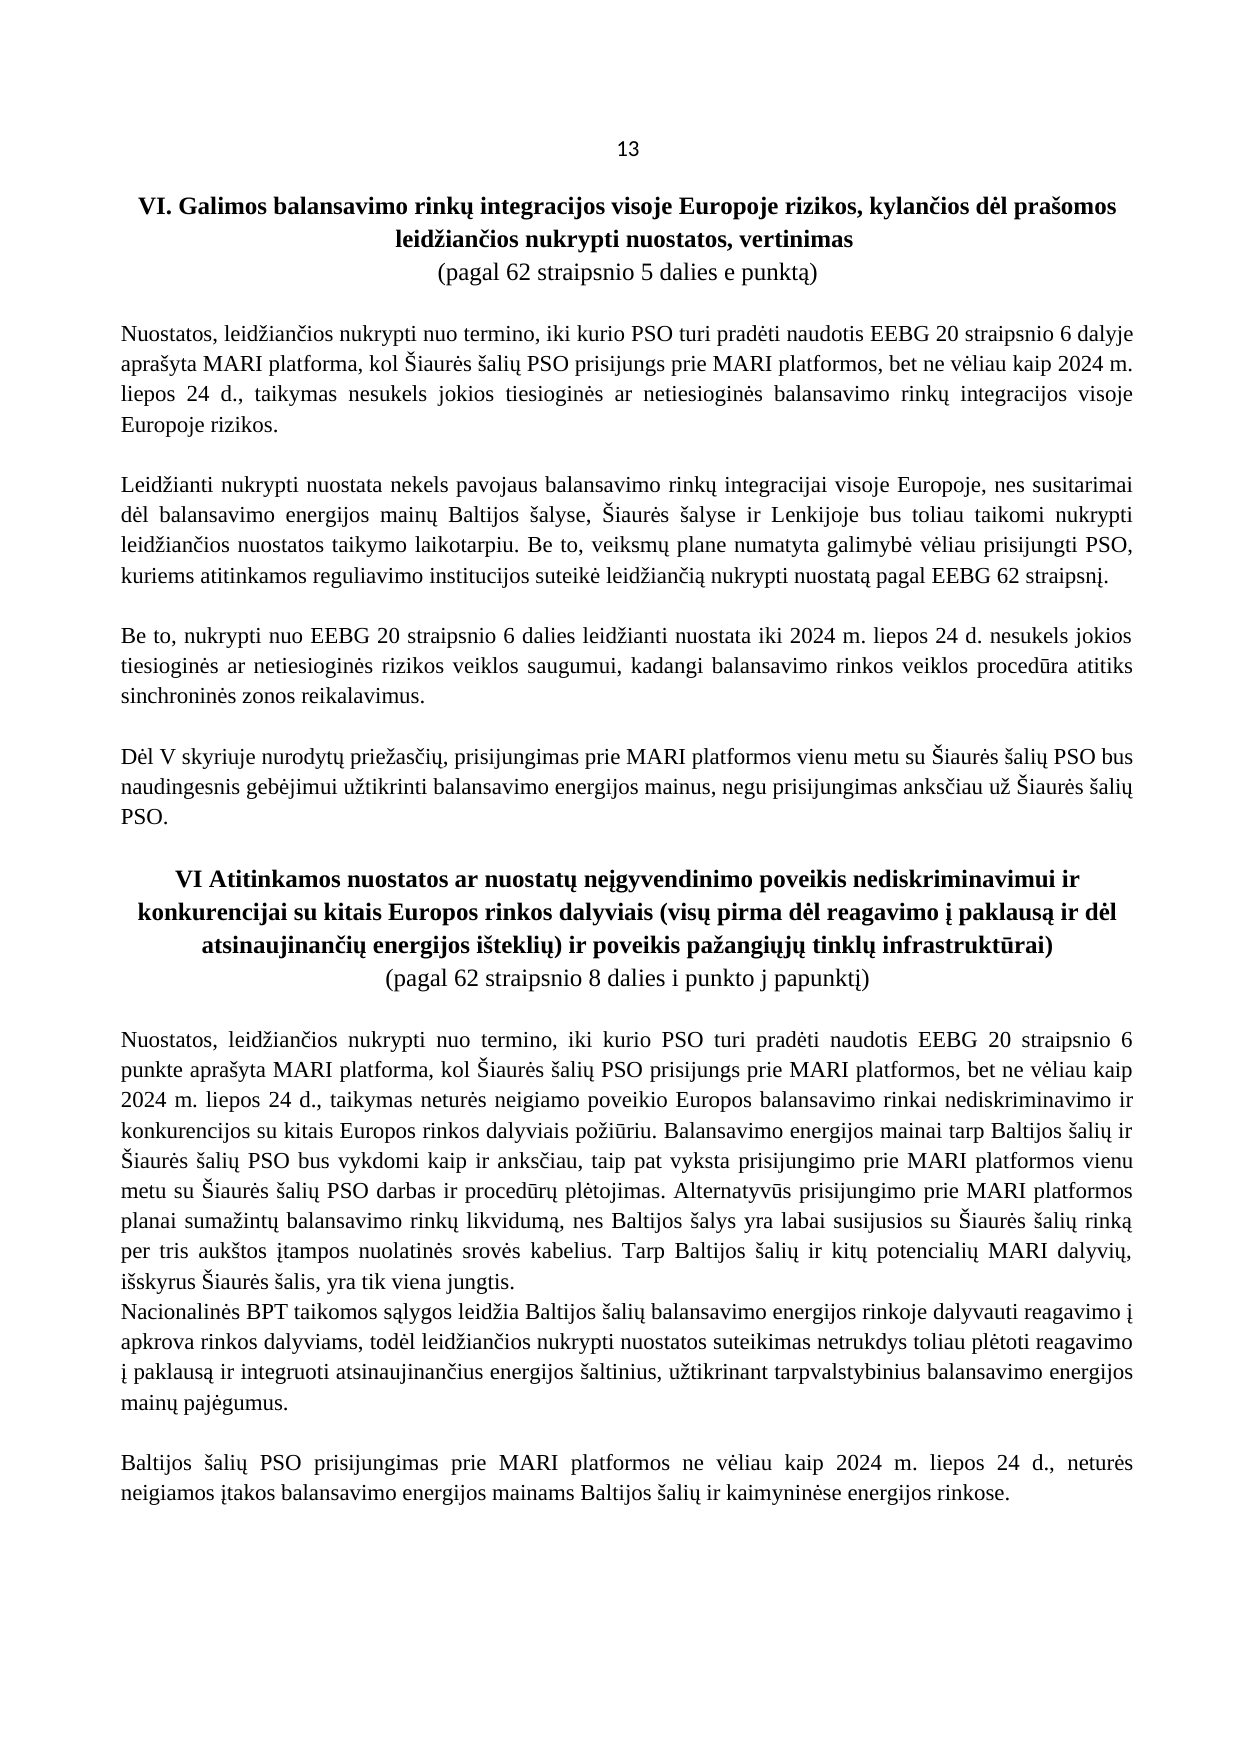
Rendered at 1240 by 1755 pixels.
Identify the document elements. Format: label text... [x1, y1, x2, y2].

text Nacionalinės BPT taikomos sąlygos leidžia Baltijos šalių balansavimo energijos rinkoje dalyvauti reagavimo į apkrova rinkos dalyviams, todėl leidžiančios nukrypti nuostatos suteikimas netrukdys toliau plėtoti reagavimo į paklausą ir integruoti atsinaujinančius energijos šaltinius, užtikrinant tarpvalstybinius balansavimo energijos mainų pajėgumus. [121, 1298, 1134, 1415]
text (pagal 62 straipsnio 8 dalies i punkto j papunktį) [121, 963, 1134, 992]
text Dėl V skyriuje nurodytų priežasčių, prisijungimas prie MARI platformos vienu metu su Šiaurės šalių PSO bus naudingesnis gebėjimui užtikrinti balansavimo energijos mainus, negu prisijungimas anksčiau už Šiaurės šalių PSO. [121, 743, 1134, 830]
text VI. Galimos balansavimo rinkų integracijos visoje Europoje rizikos, kylančios dėl prašomos leidžiančios nukrypti nuostatos, vertinimas [121, 191, 1134, 253]
text Baltijos šalių PSO prisijungimas prie MARI platformos ne vėliau kaip 2024 m. liepos 24 d., neturės neigiamos įtakos balansavimo energijos mainams Baltijos šalių ir kaimyninėse energijos rinkose. [121, 1449, 1134, 1506]
text Nuostatos, leidžiančios nukrypti nuo termino, iki kurio PSO turi pradėti naudotis EEBG 20 straipsnio 6 dalyje aprašyta MARI platforma, kol Šiaurės šalių PSO prisijungs prie MARI platformos, bet ne vėliau kaip 2024 m. liepos 24 d., taikymas nesukels jokios tiesioginės ar netiesioginės balansavimo rinkų integracijos visoje Europoje rizikos. [121, 320, 1134, 437]
text Leidžianti nukrypti nuostata nekels pavojaus balansavimo rinkų integracijai visoje Europoje, nes susitarimai dėl balansavimo energijos mainų Baltijos šalyse, Šiaurės šalyse ir Lenkijoje bus toliau taikomi nukrypti leidžiančios nuostatos taikymo laikotarpiu. Be to, veiksmų plane numatyta galimybė vėliau prisijungti PSO, kuriems atitinkamos reguliavimo institucijos suteikė leidžiančią nukrypti nuostatą pagal EEBG 62 straipsnį. [121, 471, 1134, 588]
text Nuostatos, leidžiančios nukrypti nuo termino, iki kurio PSO turi pradėti naudotis EEBG 20 straipsnio 6 punkte aprašyta MARI platforma, kol Šiaurės šalių PSO prisijungs prie MARI platformos, bet ne vėliau kaip 2024 m. liepos 24 d., taikymas neturės neigiamo poveikio Europos balansavimo rinkai nediskriminavimo ir konkurencijos su kitais Europos rinkos dalyviais požiūriu. Balansavimo energijos mainai tarp Baltijos šalių ir Šiaurės šalių PSO bus vykdomi kaip ir anksčiau, taip pat vyksta prisijungimo prie MARI platformos vienu metu su Šiaurės šalių PSO darbas ir procedūrų plėtojimas. Alternatyvūs prisijungimo prie MARI platformos planai sumažintų balansavimo rinkų likvidumą, nes Baltijos šalys yra labai susijusios su Šiaurės šalių rinką per tris aukštos įtampos nuolatinės srovės kabelius. Tarp Baltijos šalių ir kitų potencialių MARI dalyvių, išskyrus Šiaurės šalis, yra tik viena jungtis. [121, 1026, 1134, 1294]
text (pagal 62 straipsnio 5 dalies e punktą) [121, 257, 1134, 286]
text Be to, nukrypti nuo EEBG 20 straipsnio 6 dalies leidžianti nuostata iki 2024 m. liepos 24 d. nesukels jokios tiesioginės ar netiesioginės rizikos veiklos saugumui, kadangi balansavimo rinkos veiklos procedūra atitiks sinchroninės zonos reikalavimus. [121, 622, 1134, 709]
text VI Atitinkamos nuostatos ar nuostatų neįgyvendinimo poveikis nediskriminavimui ir konkurencijai su kitais Europos rinkos dalyviais (visų pirma dėl reagavimo į paklausą ir dėl atsinaujinančių energijos išteklių) ir poveikis pažangiųjų tinklų infrastruktūrai) [121, 864, 1134, 959]
